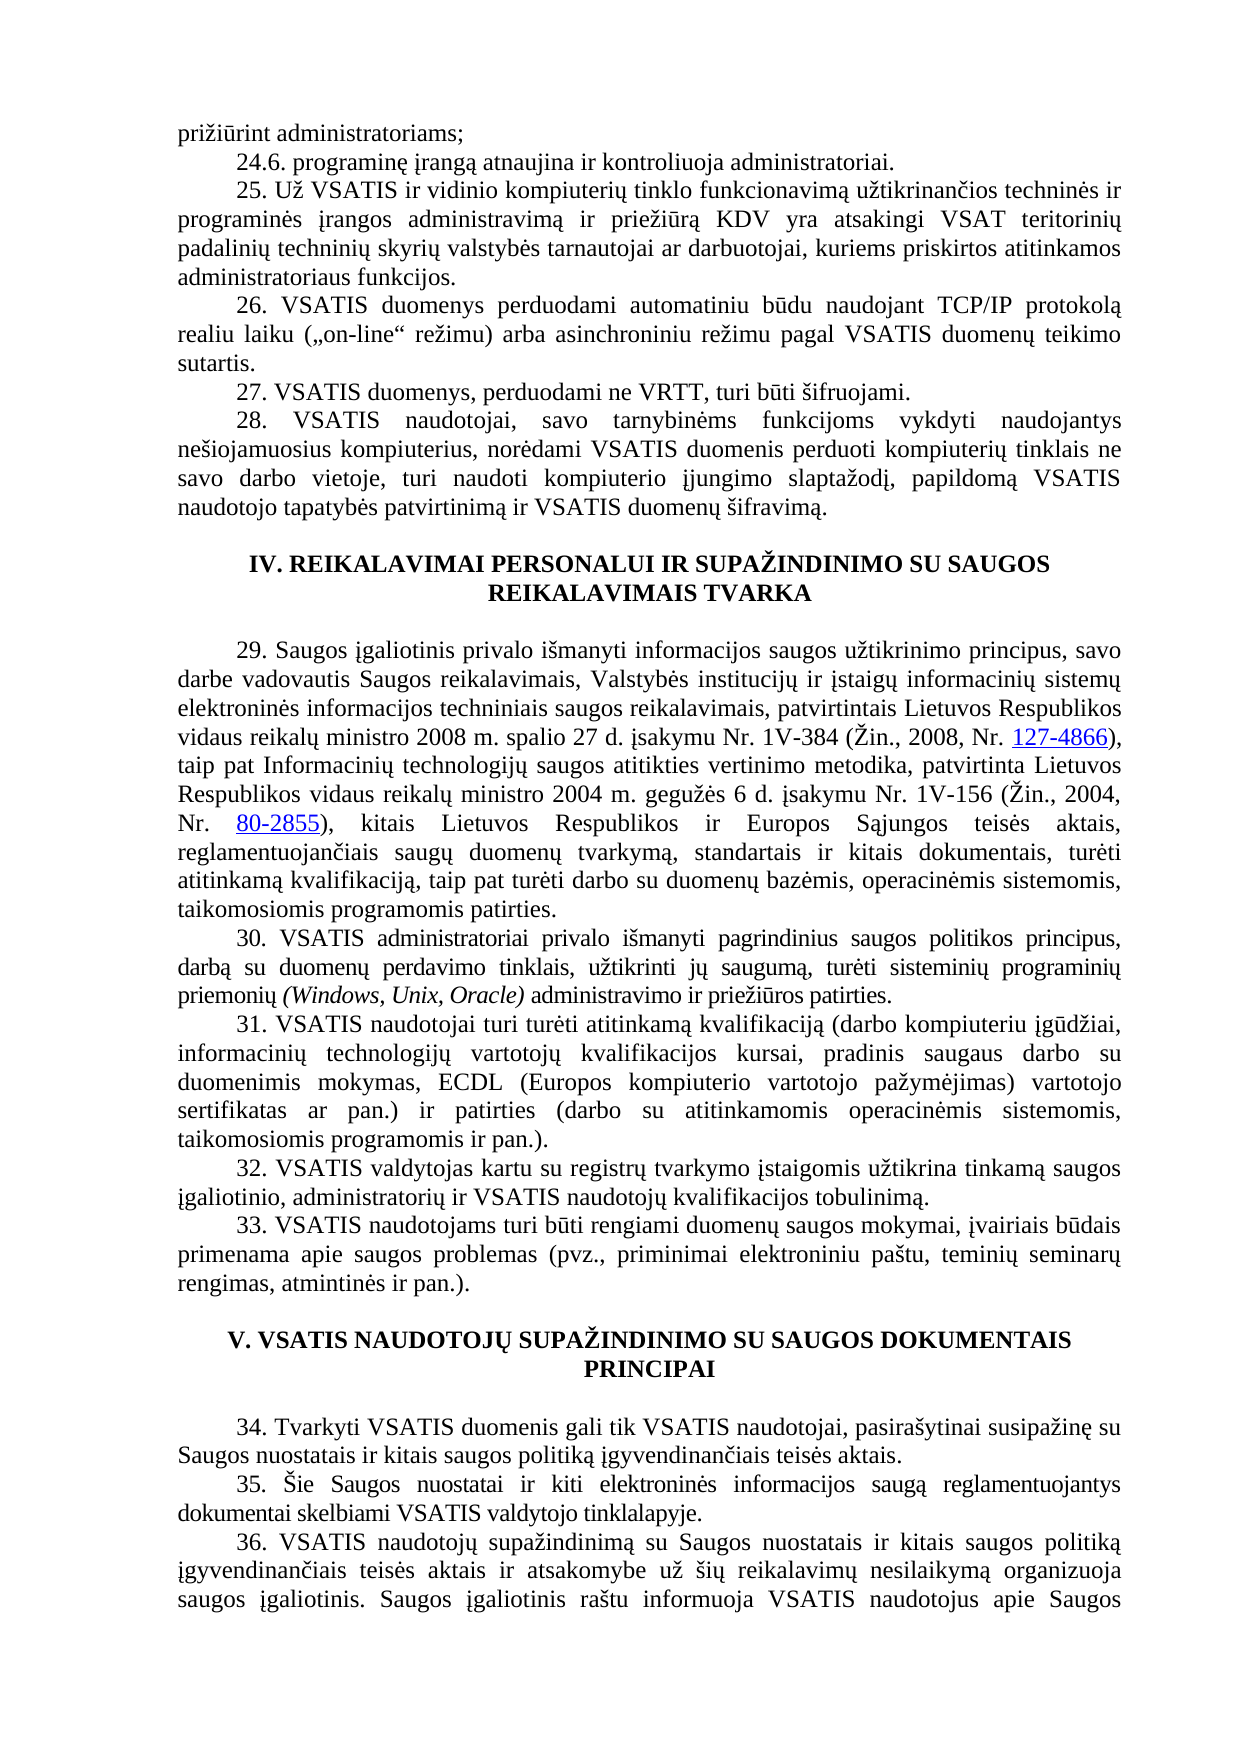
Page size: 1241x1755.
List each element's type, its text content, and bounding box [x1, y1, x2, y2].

text 26. VSATIS duomenys perduodami automatiniu būdu naudojant TCP/IP protokolą realiu laiku („on-line“ režimu) arba asinchroniniu režimu pagal VSATIS duomenų teikimo sutartis. [177, 291, 1122, 377]
text 29. Saugos įgaliotinis privalo išmanyti informacijos saugos užtikrinimo principus, savo darbe vadovautis Saugos reikalavimais, Valstybės institucijų ir įstaigų informacinių sistemų elektroninės informacijos techniniais saugos reikalavimais, patvirtintais Lietuvos Respublikos vidaus reikalų ministro 2008 m. spalio 27 d. įsakymu Nr. 1V-384 (Žin., 2008, Nr. 127-4866), taip pat Informacinių technologijų saugos atitikties vertinimo metodika, patvirtinta Lietuvos Respublikos vidaus reikalų ministro 2004 m. gegužės 6 d. įsakymu Nr. 1V-156 (Žin., 2004, Nr. 80-2855), kitais Lietuvos Respublikos ir Europos Sąjungos teisės aktais, reglamentuojančiais saugų duomenų tvarkymą, standartais ir kitais dokumentais, turėti atitinkamą kvalifikaciją, taip pat turėti darbo su duomenų bazėmis, operacinėmis sistemomis, taikomosiomis programomis patirties. [177, 636, 1122, 923]
text IV. REIKALAVIMAI PERSONALUI IR SUPAŽINDINIMO SU SAUGOS REIKALAVIMAIS TVARKA [177, 549, 1122, 607]
text prižiūrint administratoriams; [177, 118, 1122, 147]
text 30. VSATIS administratoriai privalo išmanyti pagrindinius saugos politikos principus, darbą su duomenų perdavimo tinklais, užtikrinti jų saugumą, turėti sisteminių programinių priemonių (Windows, Unix, Oracle) administravimo ir priežiūros patirties. [177, 923, 1122, 1009]
text 27. VSATIS duomenys, perduodami ne VRTT, turi būti šifruojami. [177, 377, 1122, 406]
text V. VSATIS NAUDOTOJŲ SUPAŽINDINIMO SU SAUGOS DOKUMENTAIS PRINCIPAI [177, 1326, 1122, 1383]
text 36. VSATIS naudotojų supažindinimą su Saugos nuostatais ir kitais saugos politiką įgyvendinančiais teisės aktais ir atsakomybe už šių reikalavimų nesilaikymą organizuoja saugos įgaliotinis. Saugos įgaliotinis raštu informuoja VSATIS naudotojus apie Saugos [177, 1527, 1122, 1613]
text 32. VSATIS valdytojas kartu su registrų tvarkymo įstaigomis užtikrina tinkamą saugos įgaliotinio, administratorių ir VSATIS naudotojų kvalifikacijos tobulinimą. [177, 1153, 1122, 1211]
text 34. Tvarkyti VSATIS duomenis gali tik VSATIS naudotojai, pasirašytinai susipažinę su Saugos nuostatais ir kitais saugos politiką įgyvendinančiais teisės aktais. [177, 1412, 1122, 1469]
text 33. VSATIS naudotojams turi būti rengiami duomenų saugos mokymai, įvairiais būdais primenama apie saugos problemas (pvz., priminimai elektroniniu paštu, teminių seminarų rengimas, atmintinės ir pan.). [177, 1211, 1122, 1297]
text 28. VSATIS naudotojai, savo tarnybinėms funkcijoms vykdyti naudojantys nešiojamuosius kompiuterius, norėdami VSATIS duomenis perduoti kompiuterių tinklais ne savo darbo vietoje, turi naudoti kompiuterio įjungimo slaptažodį, papildomą VSATIS naudotojo tapatybės patvirtinimą ir VSATIS duomenų šifravimą. [177, 406, 1122, 521]
text 35. Šie Saugos nuostatai ir kiti elektroninės informacijos saugą reglamentuojantys dokumentai skelbiami VSATIS valdytojo tinklalapyje. [177, 1469, 1122, 1527]
text 24.6. programinę įrangą atnaujina ir kontroliuoja administratoriai. [177, 147, 1122, 176]
text 25. Už VSATIS ir vidinio kompiuterių tinklo funkcionavimą užtikrinančios techninės ir programinės įrangos administravimą ir priežiūrą KDV yra atsakingi VSAT teritorinių padalinių techninių skyrių valstybės tarnautojai ar darbuotojai, kuriems priskirtos atitinkamos administratoriaus funkcijos. [177, 176, 1122, 291]
text 31. VSATIS naudotojai turi turėti atitinkamą kvalifikaciją (darbo kompiuteriu įgūdžiai, informacinių technologijų vartotojų kvalifikacijos kursai, pradinis saugaus darbo su duomenimis mokymas, ECDL (Europos kompiuterio vartotojo pažymėjimas) vartotojo sertifikatas ar pan.) ir patirties (darbo su atitinkamomis operacinėmis sistemomis, taikomosiomis programomis ir pan.). [177, 1009, 1122, 1153]
